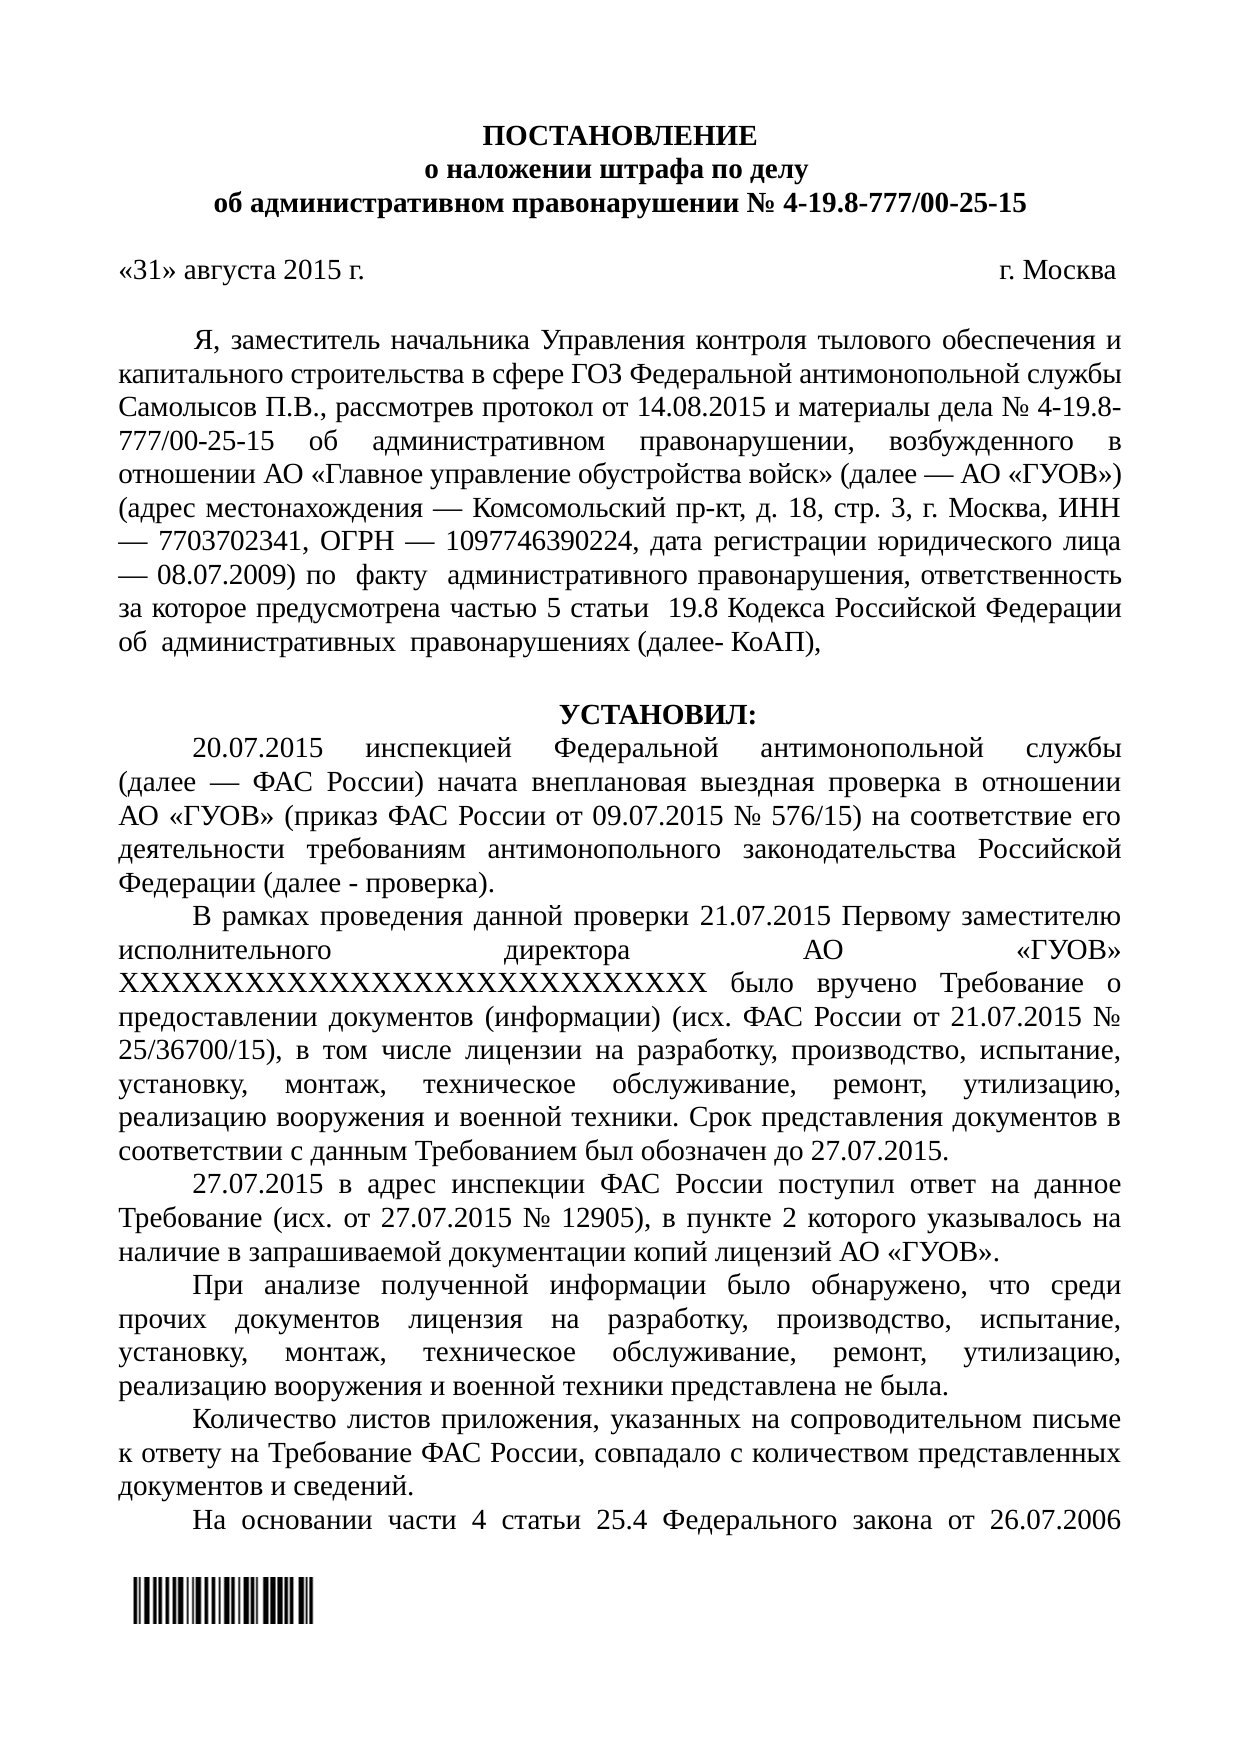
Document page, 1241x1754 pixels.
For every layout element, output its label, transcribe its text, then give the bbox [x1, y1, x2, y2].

text В рамках проведения данной проверки 21.07.2015 Первому заместителю исполнительного директора АО «ГУОВ» XXXXXXXXXXXXXXXXXXXXXXXXXXXX было вручено Требование о предоставлении документов (информации) (исх. ФАС России от 21.07.2015 № 25/36700/15), в том числе лицензии на разработку, производство, испытание, установку, монтаж, техническое обслуживание, ремонт, утилизацию, реализацию вооружения и военной техники. Срок представления документов в соответствии с данным Требованием был обозначен до 27.07.2015. [118, 898, 1122, 1167]
text На основании части 4 статьи 25.4 Федерального закона от 26.07.2006 [118, 1502, 1122, 1536]
text Количество листов приложения, указанных на сопроводительном письме к ответу на Требование ФАС России, совпадало с количеством представленных документов и сведений. [118, 1401, 1122, 1502]
text 27.07.2015 в адрес инспекции ФАС России поступил ответ на данное Требование (исх. от 27.07.2015 № 12905), в пункте 2 которого указывалось на наличие в запрашиваемой документации копий лицензий АО «ГУОВ». [118, 1167, 1122, 1267]
text 20.07.2015 инспекцией Федеральной антимонопольной службы (далее — ФАС России) начата внеплановая выездная проверка в отношении АО «ГУОВ» (приказ ФАС России от 09.07.2015 № 576/15) на соответствие его деятельности требованиям антимонопольного законодательства Российской Федерации (далее - проверка). [118, 731, 1122, 898]
text Я, заместитель начальника Управления контроля тылового обеспечения и капитального строительства в сфере ГОЗ Федеральной антимонопольной службы Самолысов П.В., рассмотрев протокол от 14.08.2015 и материалы дела № 4-19.8-777/00-25-15 об административном правонарушении, возбужденного в отношении АО «Главное управление обустройства войск» (далее — АО «ГУОВ») (адрес местонахождения — Комсомольский пр-кт, д. 18, стр. 3, г. Москва, ИНН — 7703702341, ОГРН — 1097746390224, дата регистрации юридического лица — 08.07.2009) по факту административного правонарушения, ответственность за которое предусмотрена частью 5 статьи 19.8 Кодекса Российской Федерации об административных правонарушениях (далее- КоАП), [118, 322, 1122, 658]
text УСТАНОВИЛ: [118, 697, 1122, 731]
picture [118, 1577, 331, 1624]
text об административном правонарушении № 4-19.8-777/00-25-15 [118, 185, 1122, 219]
text При анализе полученной информации было обнаружено, что среди прочих документов лицензия на разработку, производство, испытание, установку, монтаж, техническое обслуживание, ремонт, утилизацию, реализацию вооружения и военной техники представлена не была. [118, 1267, 1122, 1401]
text «31» августа 2015 г. г. Москва [118, 252, 1122, 286]
text о наложении штрафа по делу [118, 152, 1122, 185]
text ПОСТАНОВЛЕНИЕ [118, 118, 1122, 152]
